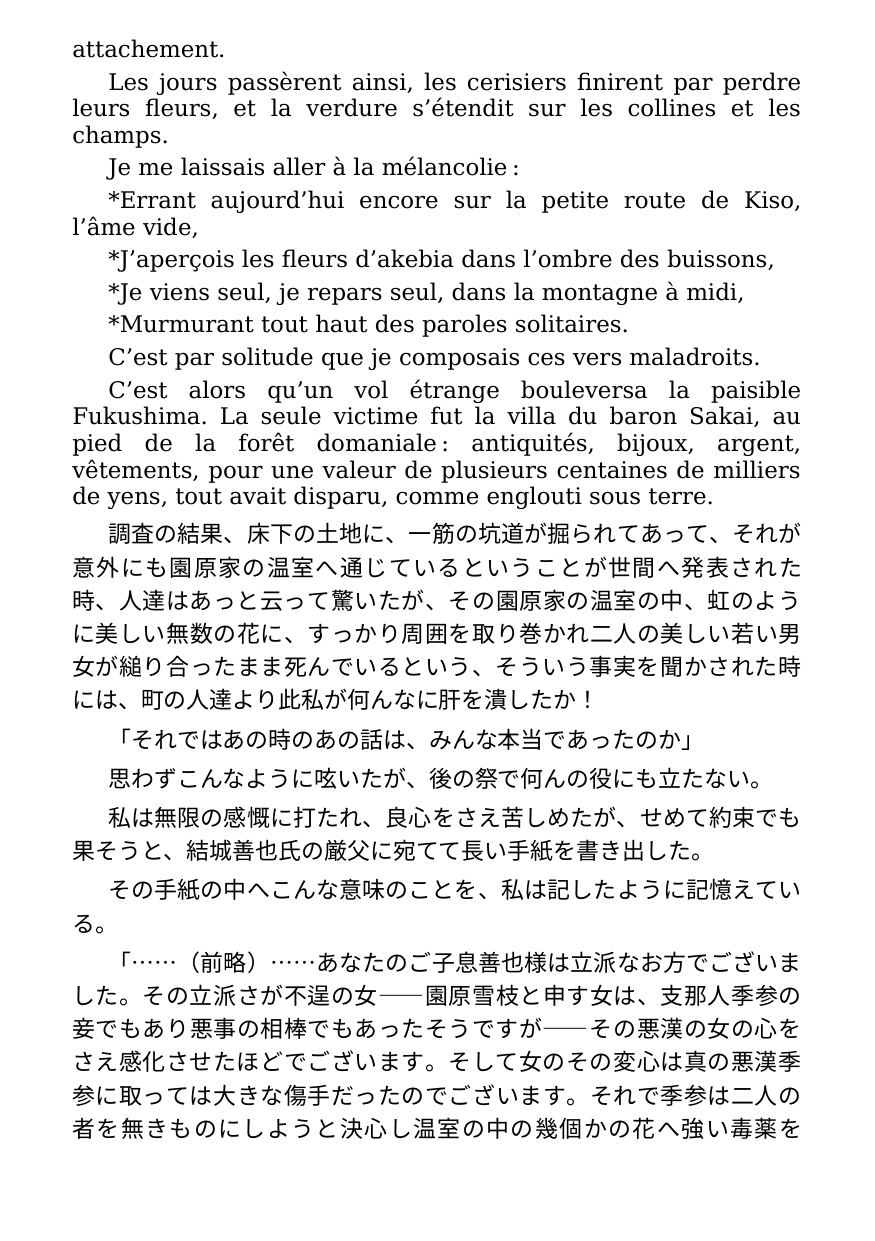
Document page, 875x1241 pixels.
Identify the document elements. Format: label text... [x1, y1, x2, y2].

text 私は無限の感慨に打たれ、良心をさえ苦しめたが、せめて約束でも果そうと、結城善也氏の厳父に宛てて長い手紙を書き出した。 [72, 800, 802, 866]
text 「それではあの時のあの話は、みんな本当であったのか」 [72, 721, 802, 755]
text Les jours passèrent ainsi, les cerisiers finirent par perdre leurs fleurs, et la verdure s’étendit sur les collines et les champs. [72, 69, 802, 149]
text C’est par solitude que je composais ces vers maladroits. [72, 344, 802, 371]
text *Je viens seul, je repars seul, dans la montagne à midi, [72, 279, 802, 306]
text *Errant aujourd’hui encore sur la petite route de Kiso, l’âme vide, [72, 187, 802, 241]
text *Murmurant tout haut des paroles solitaires. [72, 312, 802, 338]
text C’est alors qu’un vol étrange bouleversa la paisible Fukushima. La seule victime fut la villa du baron Sakai, au pied de la forêt domaniale : antiquités, bijoux, argent, vêtements, pour une valeur de plusieurs centaines de milliers de yens, tout avait disparu, comme englouti sous terre. [72, 377, 802, 510]
text Je me laissais aller à la mélancolie : [72, 154, 802, 181]
text *J’aperçois les fleurs d’akebia dans l’ombre des buissons, [72, 246, 802, 273]
text 「……（前略）……あなたのご子息善也様は立派なお方でございました。その立派さが不逞の女――園原雪枝と申す女は、支那人季参の妾でもあり悪事の相棒でもあったそうですが――その悪漢の女の心をさえ感化させたほどでございます。そして女のその変心は真の悪漢季参に取っては大きな傷手だったのでございます。それで季参は二人の者を無きものにしようと決心し温室の中の幾個かの花へ強い毒薬を [72, 944, 802, 1144]
text 調査の結果、床下の土地に、一筋の坑道が掘られてあって、それが意外にも園原家の温室へ通じているということが世間へ発表された時、人達はあっと云って驚いたが、その園原家の温室の中、虹のように美しい無数の花に、すっかり周囲を取り巻かれ二人の美しい若い男女が縋り合ったまま死んでいるという、そういう事実を聞かされた時には、町の人達より此私が何んなに肝を潰したか！ [72, 516, 802, 716]
text attachement. [72, 36, 802, 63]
text その手紙の中へこんな意味のことを、私は記したように記憶えている。 [72, 872, 802, 939]
text 思わずこんなように呟いたが、後の祭で何んの役にも立たない。 [72, 761, 802, 794]
